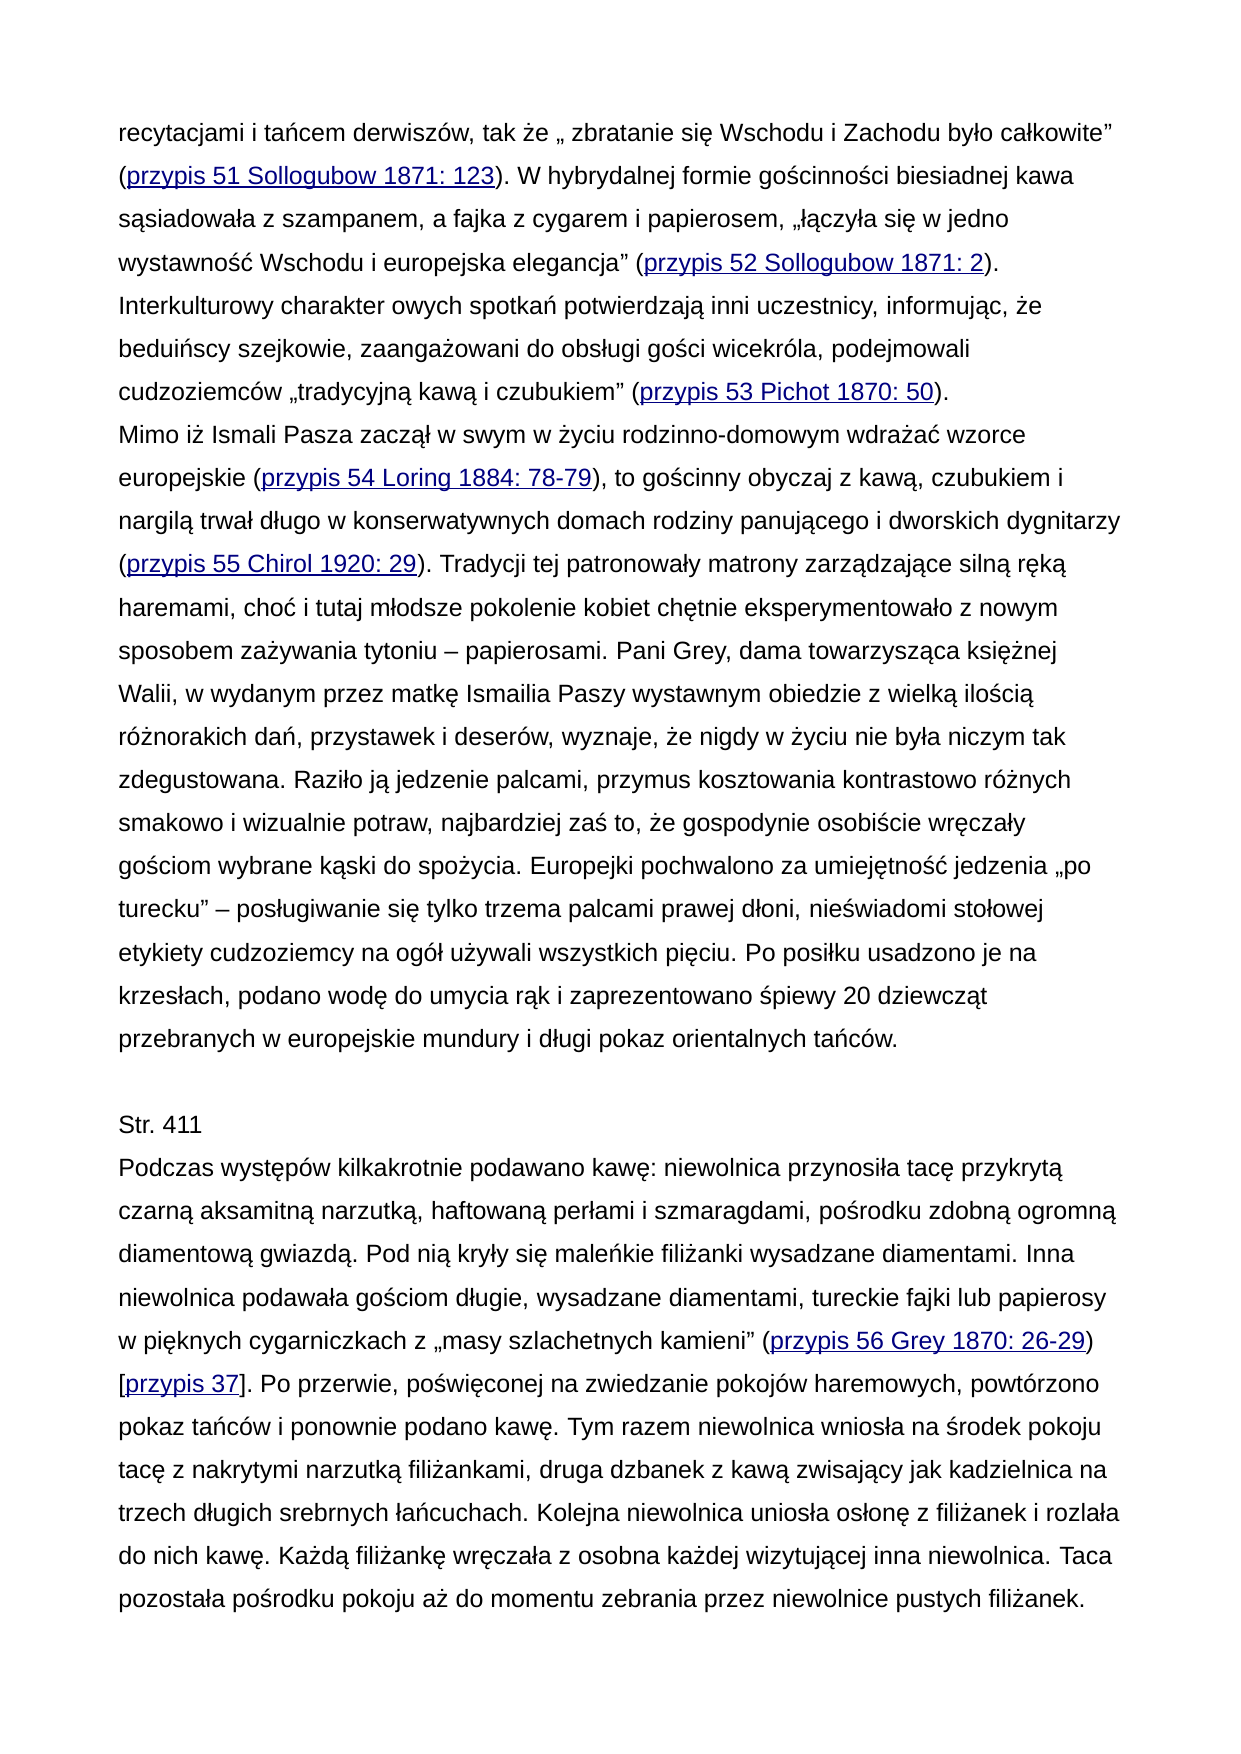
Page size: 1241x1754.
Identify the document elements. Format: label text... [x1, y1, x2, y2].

text Str. 411 [118, 1110, 1122, 1139]
text recytacjami i tańcem derwiszów, tak że „ zbratanie się Wschodu i Zachodu było całkowite” (przypis 51 Sollogubow 1871: 123). W hybrydalnej formie gościnności biesiadnej kawa sąsiadowała z szampanem, a fajka z cygarem i papierosem, „łączyła się w jedno wystawność Wschodu i europejska elegancja” (przypis 52 Sollogubow 1871: 2). Interkulturowy charakter owych spotkań potwierdzają inni uczestnicy, informując, że beduińscy szejkowie, zaangażowani do obsługi gości wicekróla, podejmowali cudzoziemców „tradycyjną kawą i czubukiem” (przypis 53 Pichot 1870: 50). [118, 118, 1122, 406]
text Mimo iż Ismali Pasza zaczął w swym w życiu rodzinno-domowym wdrażać wzorce europejskie (przypis 54 Loring 1884: 78-79), to gościnny obyczaj z kawą, czubukiem i nargilą trwał długo w konserwatywnych domach rodziny panującego i dworskich dygnitarzy (przypis 55 Chirol 1920: 29). Tradycji tej patronowały matrony zarządzające silną ręką haremami, choć i tutaj młodsze pokolenie kobiet chętnie eksperymentowało z nowym sposobem zażywania tytoniu – papierosami. Pani Grey, dama towarzysząca księżnej Walii, w wydanym przez matkę Ismailia Paszy wystawnym obiedzie z wielką ilością różnorakich dań, przystawek i deserów, wyznaje, że nigdy w życiu nie była niczym tak zdegustowana. Raziło ją jedzenie palcami, przymus kosztowania kontrastowo różnych smakowo i wizualnie potraw, najbardziej zaś to, że gospodynie osobiście wręczały gościom wybrane kąski do spożycia. Europejki pochwalono za umiejętność jedzenia „po turecku” – posługiwanie się tylko trzema palcami prawej dłoni, nieświadomi stołowej etykiety cudzoziemcy na ogół używali wszystkich pięciu. Po posiłku usadzono je na krzesłach, podano wodę do umycia rąk i zaprezentowano śpiewy 20 dziewcząt przebranych w europejskie mundury i długi pokaz orientalnych tańców. [118, 420, 1122, 1052]
text Podczas występów kilkakrotnie podawano kawę: niewolnica przynosiła tacę przykrytą czarną aksamitną narzutką, haftowaną perłami i szmaragdami, pośrodku zdobną ogromną diamentową gwiazdą. Pod nią kryły się maleńkie filiżanki wysadzane diamentami. Inna niewolnica podawała gościom długie, wysadzane diamentami, tureckie fajki lub papierosy w pięknych cygarniczkach z „masy szlachetnych kamieni” (przypis 56 Grey 1870: 26-29) [przypis 37]. Po przerwie, poświęconej na zwiedzanie pokojów haremowych, powtórzono pokaz tańców i ponownie podano kawę. Tym razem niewolnica wniosła na środek pokoju tacę z nakrytymi narzutką filiżankami, druga dzbanek z kawą zwisający jak kadzielnica na trzech długich srebrnych łańcuchach. Kolejna niewolnica uniosła osłonę z filiżanek i rozlała do nich kawę. Każdą filiżankę wręczała z osobna każdej wizytującej inna niewolnica. Taca pozostała pośrodku pokoju aż do momentu zebrania przez niewolnice pustych filiżanek. [118, 1153, 1122, 1613]
